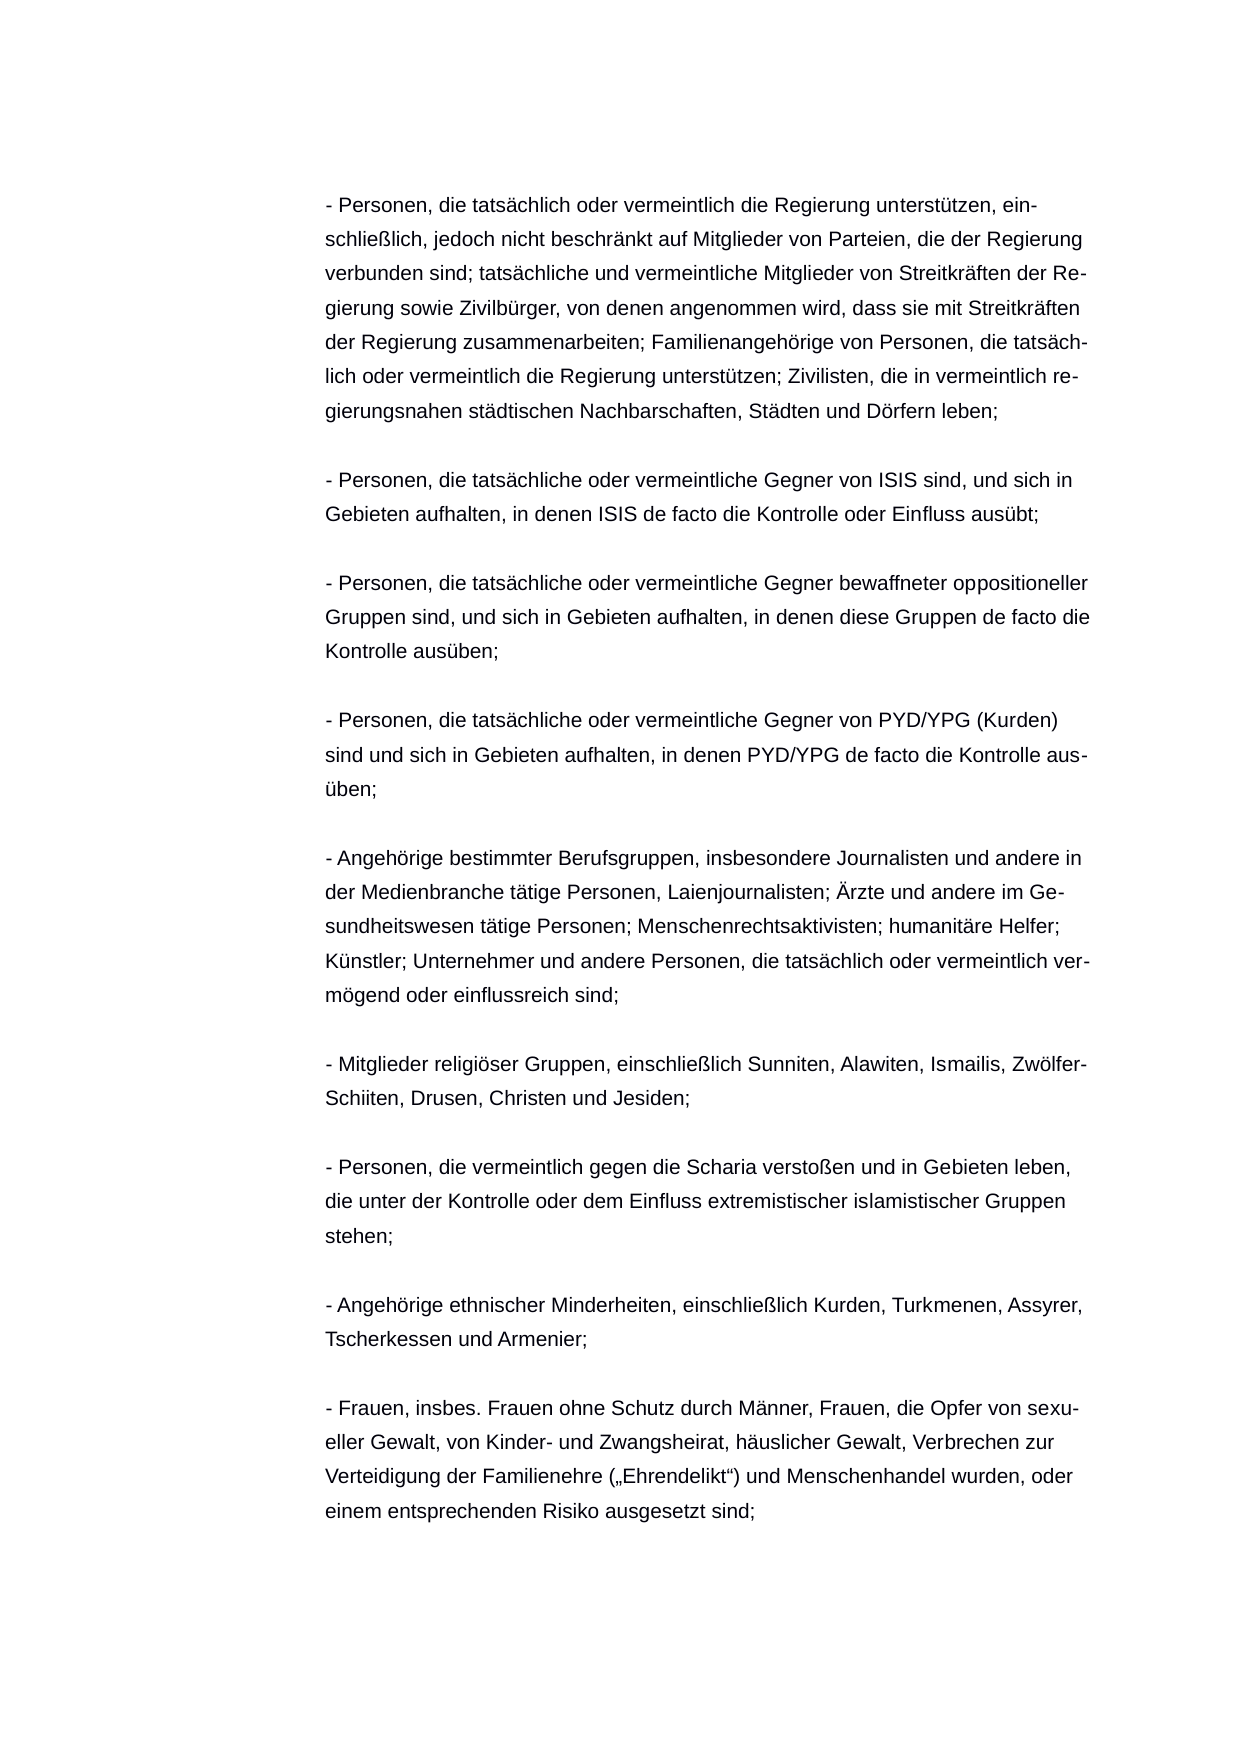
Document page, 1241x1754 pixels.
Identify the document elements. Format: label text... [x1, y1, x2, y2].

text - Angehörige ethnischer Minderheiten, einschließlich Kurden, Turk­me­nen, Assyrer, Tscher­kes­sen und Armenier; [325, 1282, 1092, 1351]
text - Mitglieder religiöser Gruppen, einschließlich Sunniten, Alawiten, Is­mai­lis, Zwölfer-Schi­iten, Drusen, Christen und Jesiden; [325, 1041, 1092, 1110]
text - Angehörige bestimmter Berufsgruppen, insbesondere Journalisten und andere in der Medienbranche tätige Personen, Laienjournalisten; Ärzte und andere im Ge­sund­heits­we­sen tätige Personen; Men­schen­recht­sak­ti­vis­ten; humanitäre Helfer; Künst­ler; Unternehmer und andere Personen, die tatsächlich oder vermeintlich ver­mö­gend oder einflussreich sind; [325, 835, 1092, 1007]
text - Personen, die vermeintlich gegen die Scharia verstoßen und in Ge­bie­ten leben, die unter der Kontrolle oder dem Einfluss extremistischer is­la­mis­ti­scher Gruppen ste­hen; [325, 1144, 1092, 1248]
text - Personen, die tatsächliche oder vermeintliche Gegner von PYD/YPG (Kur­den) sind und sich in Gebieten aufhalten, in denen PYD/YPG de facto die Kontrolle aus­üben; [325, 698, 1092, 801]
text - Frauen, insbes. Frauen ohne Schutz durch Männer, Frauen, die Opfer von se­xu­el­ler Gewalt, von Kinder- und Zwangsheirat, häuslicher Gewalt, Ver­bre­chen zur Ver­tei­di­gung der Familienehre („Ehrendelikt“) und Men­schen­han­del wurden, oder ei­nem entsprechenden Risiko ausgesetzt sind; [325, 1385, 1092, 1523]
text - Personen, die tatsächliche oder vermeintliche Gegner bewaffneter op­po­si­tio­nel­ler Grup­pen sind, und sich in Gebieten aufhalten, in denen diese Grup­pen de facto die Kon­trol­le ausüben; [325, 560, 1092, 663]
text - Personen, die tatsächliche oder vermeintliche Gegner von ISIS sind, und sich in Ge­bie­ten aufhalten, in denen ISIS de facto die Kontrolle oder Ein­fluss ausübt; [325, 457, 1092, 526]
text - Personen, die tatsächlich oder vermeintlich die Regierung un­ter­stüt­zen, ein­schließ­lich, jedoch nicht beschränkt auf Mitglieder von Parteien, die der Regierung ver­bun­den sind; tatsächliche und vermeintliche Mitglieder von Streitkräften der Re­gie­rung sowie Zivilbürger, von denen angenommen wird, dass sie mit Streitkräften der Regierung zusammenarbeiten; Fa­mi­li­en­an­ge­hö­ri­ge von Personen, die tat­säch­lich oder vermeintlich die Re­gie­rung unterstützen; Zivilisten, die in vermeintlich re­gie­rungs­na­hen städ­ti­schen Nachbarschaften, Städten und Dörfern leben; [325, 182, 1092, 423]
